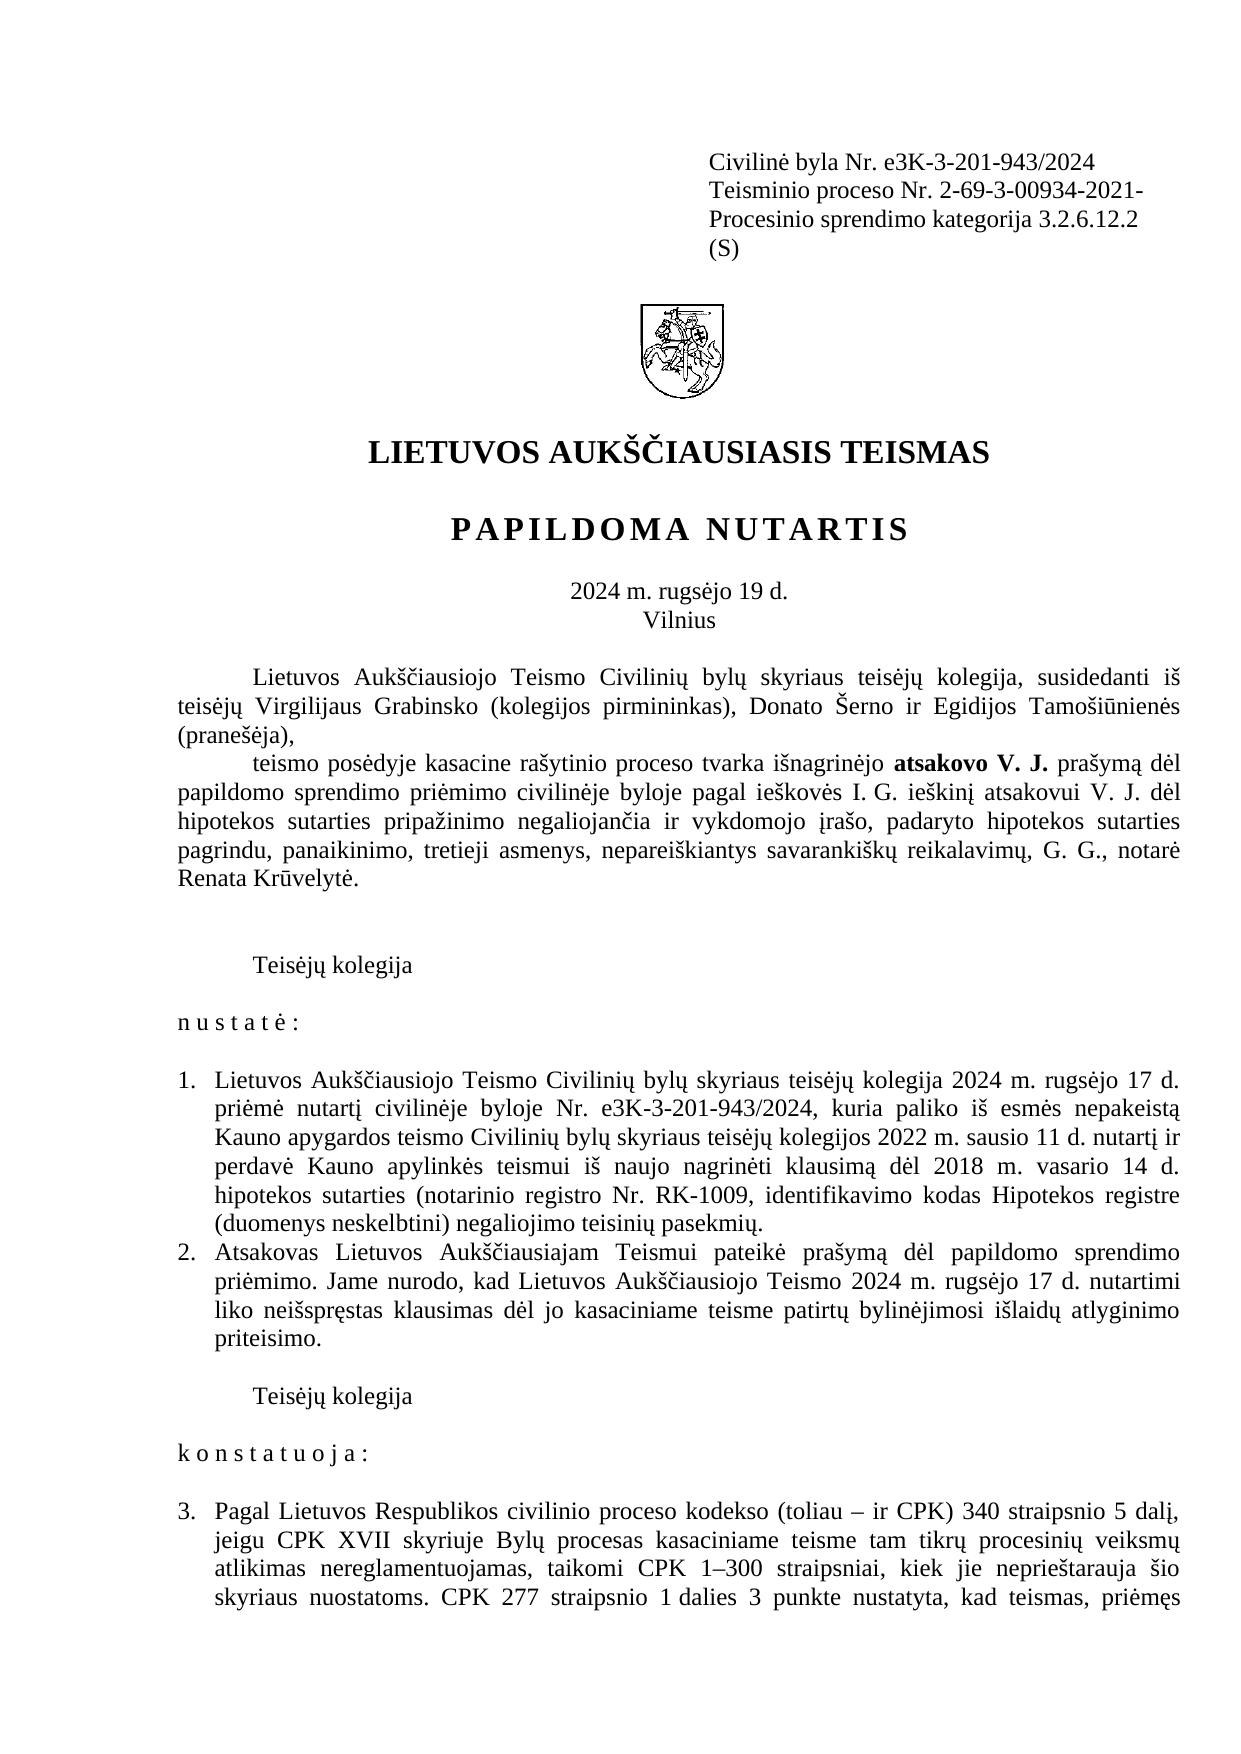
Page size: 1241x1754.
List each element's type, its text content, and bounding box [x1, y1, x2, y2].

text (S) [709, 233, 1181, 262]
text Procesinio sprendimo kategorija 3.2.6.12.2 [709, 204, 1181, 233]
text Vilnius [177, 605, 1181, 633]
text LIETUVOS AUKŠČIAUSIASIS TEISMAS [177, 432, 1181, 471]
text Teisėjų kolegija [177, 950, 1181, 978]
text PAPILDOMA NUTARTIS [177, 509, 1181, 547]
text n u s t a t ė : [177, 1007, 1181, 1036]
text 2. Atsakovas Lietuvos Aukščiausiajam Teismui pateikė prašymą dėl papildomo sprendimo priėmimo. Jame nurodo, kad Lietuvos Aukščiausiojo Teismo 2024 m. rugsėjo 17 d. nutartimi liko neišspręstas klausimas dėl jo kasaciniame teisme patirtų bylinėjimosi išlaidų atlyginimo priteisimo. [177, 1237, 1181, 1352]
text k o n s t a t u o j a : [177, 1438, 1189, 1467]
text Teisminio proceso Nr. 2-69-3-00934-2021- [709, 176, 1181, 204]
text 1. Lietuvos Aukščiausiojo Teismo Civilinių bylų skyriaus teisėjų kolegija 2024 m. rugsėjo 17 d. priėmė nutartį civilinėje byloje Nr. e3K-3-201-943/2024, kuria paliko iš esmės nepakeistą Kauno apygardos teismo Civilinių bylų skyriaus teisėjų kolegijos 2022 m. sausio 11 d. nutartį ir perdavė Kauno apylinkės teismui iš naujo nagrinėti klausimą dėl 2018 m. vasario 14 d. hipotekos sutarties (notarinio registro Nr. RK-1009, identifikavimo kodas Hipotekos registre (duomenys neskelbtini) negaliojimo teisinių pasekmių. [177, 1065, 1181, 1237]
text teismo posėdyje kasacine rašytinio proceso tvarka išnagrinėjo atsakovo V. J. prašymą dėl papildomo sprendimo priėmimo civilinėje byloje pagal ieškovės I. G. ieškinį atsakovui V. J. dėl hipotekos sutarties pripažinimo negaliojančia ir vykdomojo įrašo, padaryto hipotekos sutarties pagrindu, panaikinimo, tretieji asmenys, nepareiškiantys savarankiškų reikalavimų, G. G., notarė Renata Krūvelytė. [177, 748, 1181, 892]
text Lietuvos Aukščiausiojo Teismo Civilinių bylų skyriaus teisėjų kolegija, susidedanti iš teisėjų Virgilijaus Grabinsko (kolegijos pirmininkas), Donato Šerno ir Egidijos Tamošiūnienės (pranešėja), [177, 662, 1181, 748]
text 3. Pagal Lietuvos Respublikos civilinio proceso kodekso (toliau – ir CPK) 340 straipsnio 5 dalį, jeigu CPK XVII skyriuje Bylų procesas kasaciniame teisme tam tikrų procesinių veiksmų atlikimas nereglamentuojamas, taikomi CPK 1–300 straipsniai, kiek jie neprieštarauja šio skyriaus nuostatoms. CPK 277 straipsnio 1 dalies 3 punkte nustatyta, kad teismas, priėmęs [177, 1496, 1181, 1611]
text 2024 m. rugsėjo 19 d. [177, 576, 1181, 605]
text Teisėjų kolegija [177, 1381, 1189, 1410]
text Civilinė byla Nr. e3K-3-201-943/2024 [709, 147, 1181, 176]
